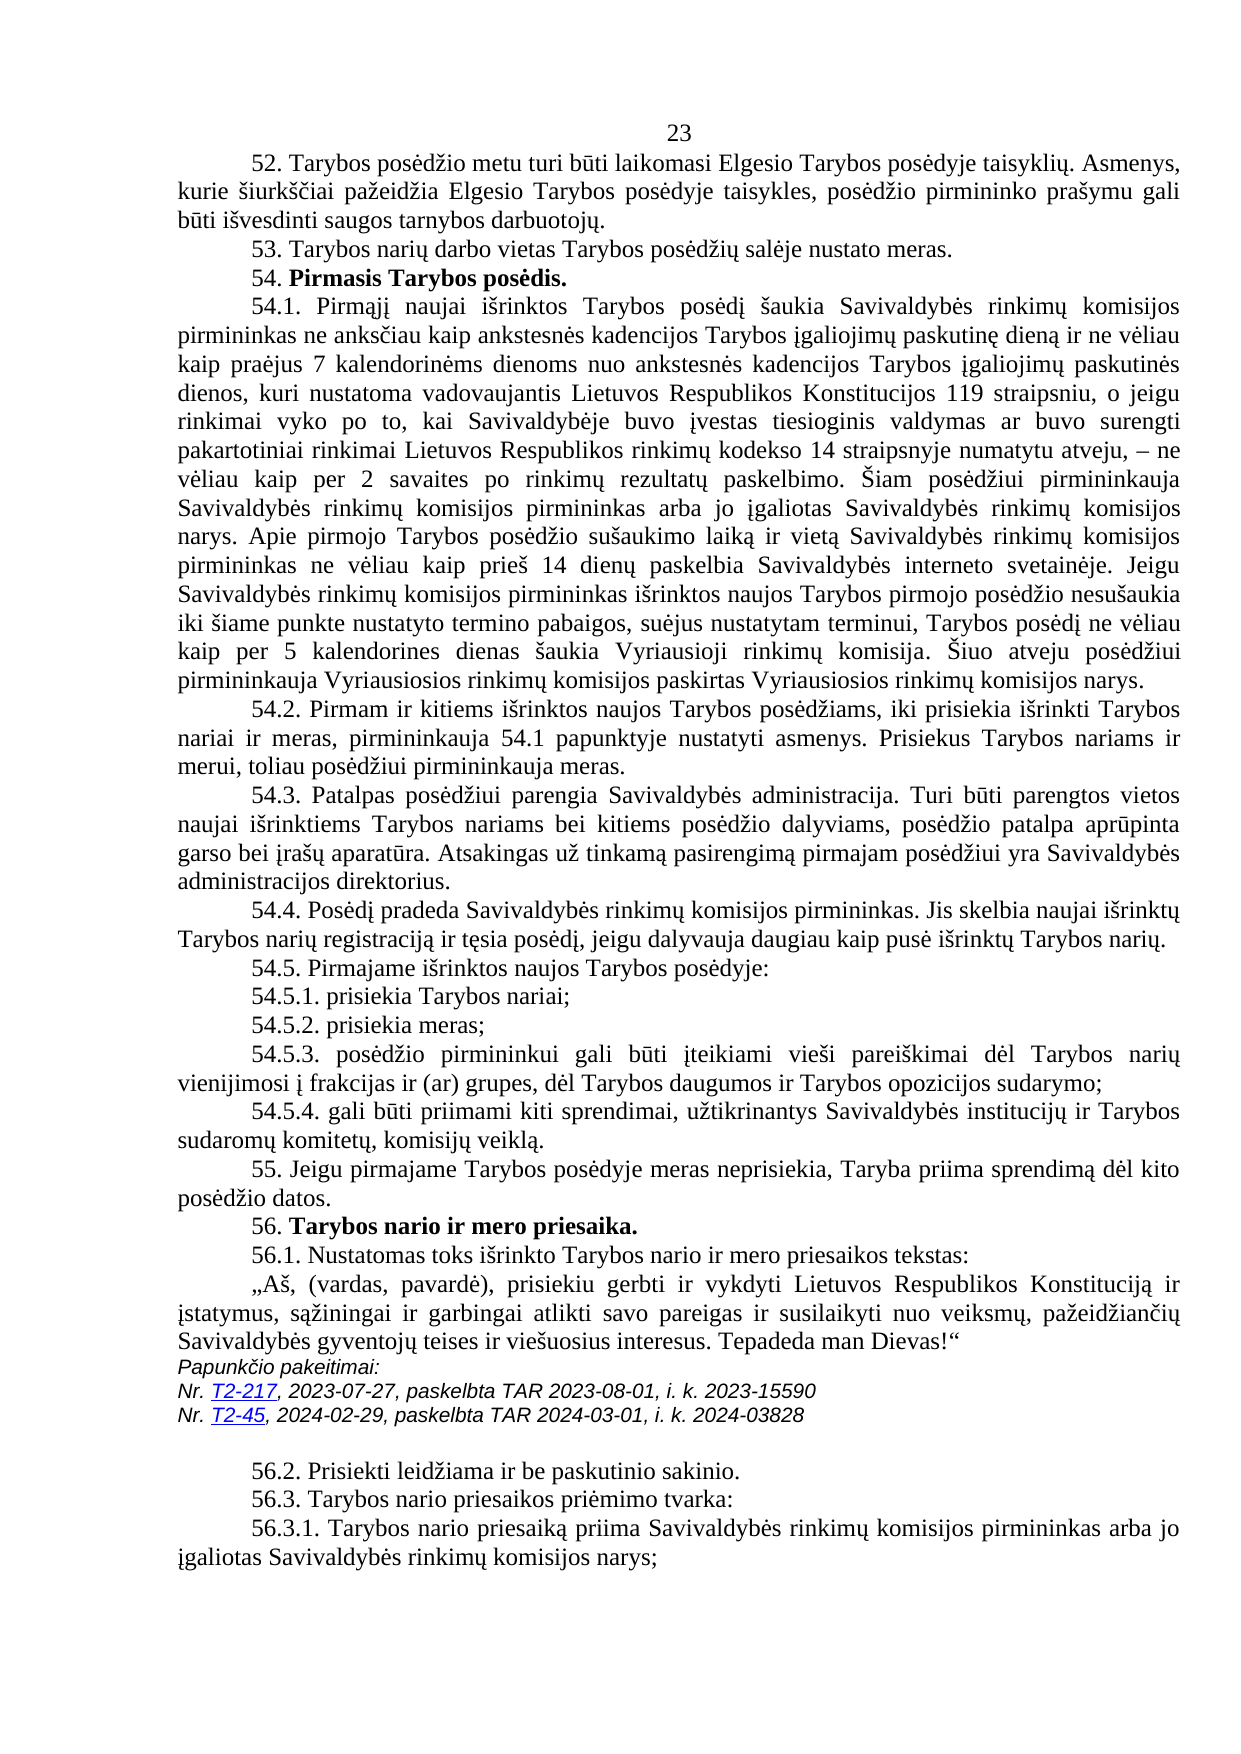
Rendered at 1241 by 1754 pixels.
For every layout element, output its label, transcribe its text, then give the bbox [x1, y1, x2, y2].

text 54. Pirmasis Tarybos posėdis. [251, 263, 1181, 291]
text Nr. T2-45, 2024-02-29, paskelbta TAR 2024-03-01, i. k. 2024-03828 [177, 1403, 1181, 1427]
text 54.5.4. gali būti priimami kiti sprendimai, užtikrinantys Savivaldybės institucijų ir Tarybos sudaromų komitetų, komisijų veiklą. [177, 1096, 1181, 1154]
text 54.3. Patalpas posėdžiui parengia Savivaldybės administracija. Turi būti parengtos vietos naujai išrinktiems Tarybos nariams bei kitiems posėdžio dalyviams, posėdžio patalpa aprūpinta garso bei įrašų aparatūra. Atsakingas už tinkamą pasirengimą pirmajam posėdžiui yra Savivaldybės administracijos direktorius. [177, 780, 1181, 895]
text 54.1. Pirmąjį naujai išrinktos Tarybos posėdį šaukia Savivaldybės rinkimų komisijos pirmininkas ne anksčiau kaip ankstesnės kadencijos Tarybos įgaliojimų paskutinę dieną ir ne vėliau kaip praėjus 7 kalendorinėms dienoms nuo ankstesnės kadencijos Tarybos įgaliojimų paskutinės dienos, kuri nustatoma vadovaujantis Lietuvos Respublikos Konstitucijos 119 straipsniu, o jeigu rinkimai vyko po to, kai Savivaldybėje buvo įvestas tiesioginis valdymas ar buvo surengti pakartotiniai rinkimai Lietuvos Respublikos rinkimų kodekso 14 straipsnyje numatytu atveju, – ne vėliau kaip per 2 savaites po rinkimų rezultatų paskelbimo. Šiam posėdžiui pirmininkauja Savivaldybės rinkimų komisijos pirmininkas arba jo įgaliotas Savivaldybės rinkimų komisijos narys. Apie pirmojo Tarybos posėdžio sušaukimo laiką ir vietą Savivaldybės rinkimų komisijos pirmininkas ne vėliau kaip prieš 14 dienų paskelbia Savivaldybės interneto svetainėje. Jeigu Savivaldybės rinkimų komisijos pirmininkas išrinktos naujos Tarybos pirmojo posėdžio nesušaukia iki šiame punkte nustatyto termino pabaigos, suėjus nustatytam terminui, Tarybos posėdį ne vėliau kaip per 5 kalendorines dienas šaukia Vyriausioji rinkimų komisija. Šiuo atveju posėdžiui pirmininkauja Vyriausiosios rinkimų komisijos paskirtas Vyriausiosios rinkimų komisijos narys. [177, 291, 1181, 694]
text 56.3. Tarybos nario priesaikos priėmimo tvarka: [177, 1484, 1181, 1513]
text 52. Tarybos posėdžio metu turi būti laikomasi Elgesio Tarybos posėdyje taisyklių. Asmenys, kurie šiurkščiai pažeidžia Elgesio Tarybos posėdyje taisykles, posėdžio pirmininko prašymu gali būti išvesdinti saugos tarnybos darbuotojų. [177, 148, 1181, 234]
text Nr. T2-217, 2023-07-27, paskelbta TAR 2023-08-01, i. k. 2023-15590 [177, 1379, 1181, 1403]
text 54.5. Pirmajame išrinktos naujos Tarybos posėdyje: [177, 953, 1181, 981]
text 56.2. Prisiekti leidžiama ir be paskutinio sakinio. [177, 1456, 1181, 1484]
text 54.5.1. prisiekia Tarybos nariai; [177, 981, 1181, 1010]
text 54.2. Pirmam ir kitiems išrinktos naujos Tarybos posėdžiams, iki prisiekia išrinkti Tarybos nariai ir meras, pirmininkauja 54.1 papunktyje nustatyti asmenys. Prisiekus Tarybos nariams ir merui, toliau posėdžiui pirmininkauja meras. [177, 694, 1181, 780]
text 54.4. Posėdį pradeda Savivaldybės rinkimų komisijos pirmininkas. Jis skelbia naujai išrinktų Tarybos narių registraciją ir tęsia posėdį, jeigu dalyvauja daugiau kaip pusė išrinktų Tarybos narių. [177, 895, 1181, 953]
text 53. Tarybos narių darbo vietas Tarybos posėdžių salėje nustato meras. [177, 234, 1181, 263]
text Papunkčio pakeitimai: [177, 1355, 1181, 1379]
text 54.5.2. prisiekia meras; [177, 1010, 1181, 1039]
text 55. Jeigu pirmajame Tarybos posėdyje meras neprisiekia, Taryba priima sprendimą dėl kito posėdžio datos. [177, 1154, 1181, 1211]
text 56.3.1. Tarybos nario priesaiką priima Savivaldybės rinkimų komisijos pirmininkas arba jo įgaliotas Savivaldybės rinkimų komisijos narys; [177, 1513, 1181, 1571]
text 56. Tarybos nario ir mero priesaika. [251, 1211, 1181, 1240]
text 54.5.3. posėdžio pirmininkui gali būti įteikiami vieši pareiškimai dėl Tarybos narių vienijimosi į frakcijas ir (ar) grupes, dėl Tarybos daugumos ir Tarybos opozicijos sudarymo; [177, 1039, 1181, 1096]
text „Aš, (vardas, pavardė), prisiekiu gerbti ir vykdyti Lietuvos Respublikos Konstituciją ir įstatymus, sąžiningai ir garbingai atlikti savo pareigas ir susilaikyti nuo veiksmų, pažeidžiančių Savivaldybės gyventojų teises ir viešuosius interesus. Tepadeda man Dievas!“ [177, 1269, 1181, 1355]
text 56.1. Nustatomas toks išrinkto Tarybos nario ir mero priesaikos tekstas: [177, 1240, 1181, 1269]
